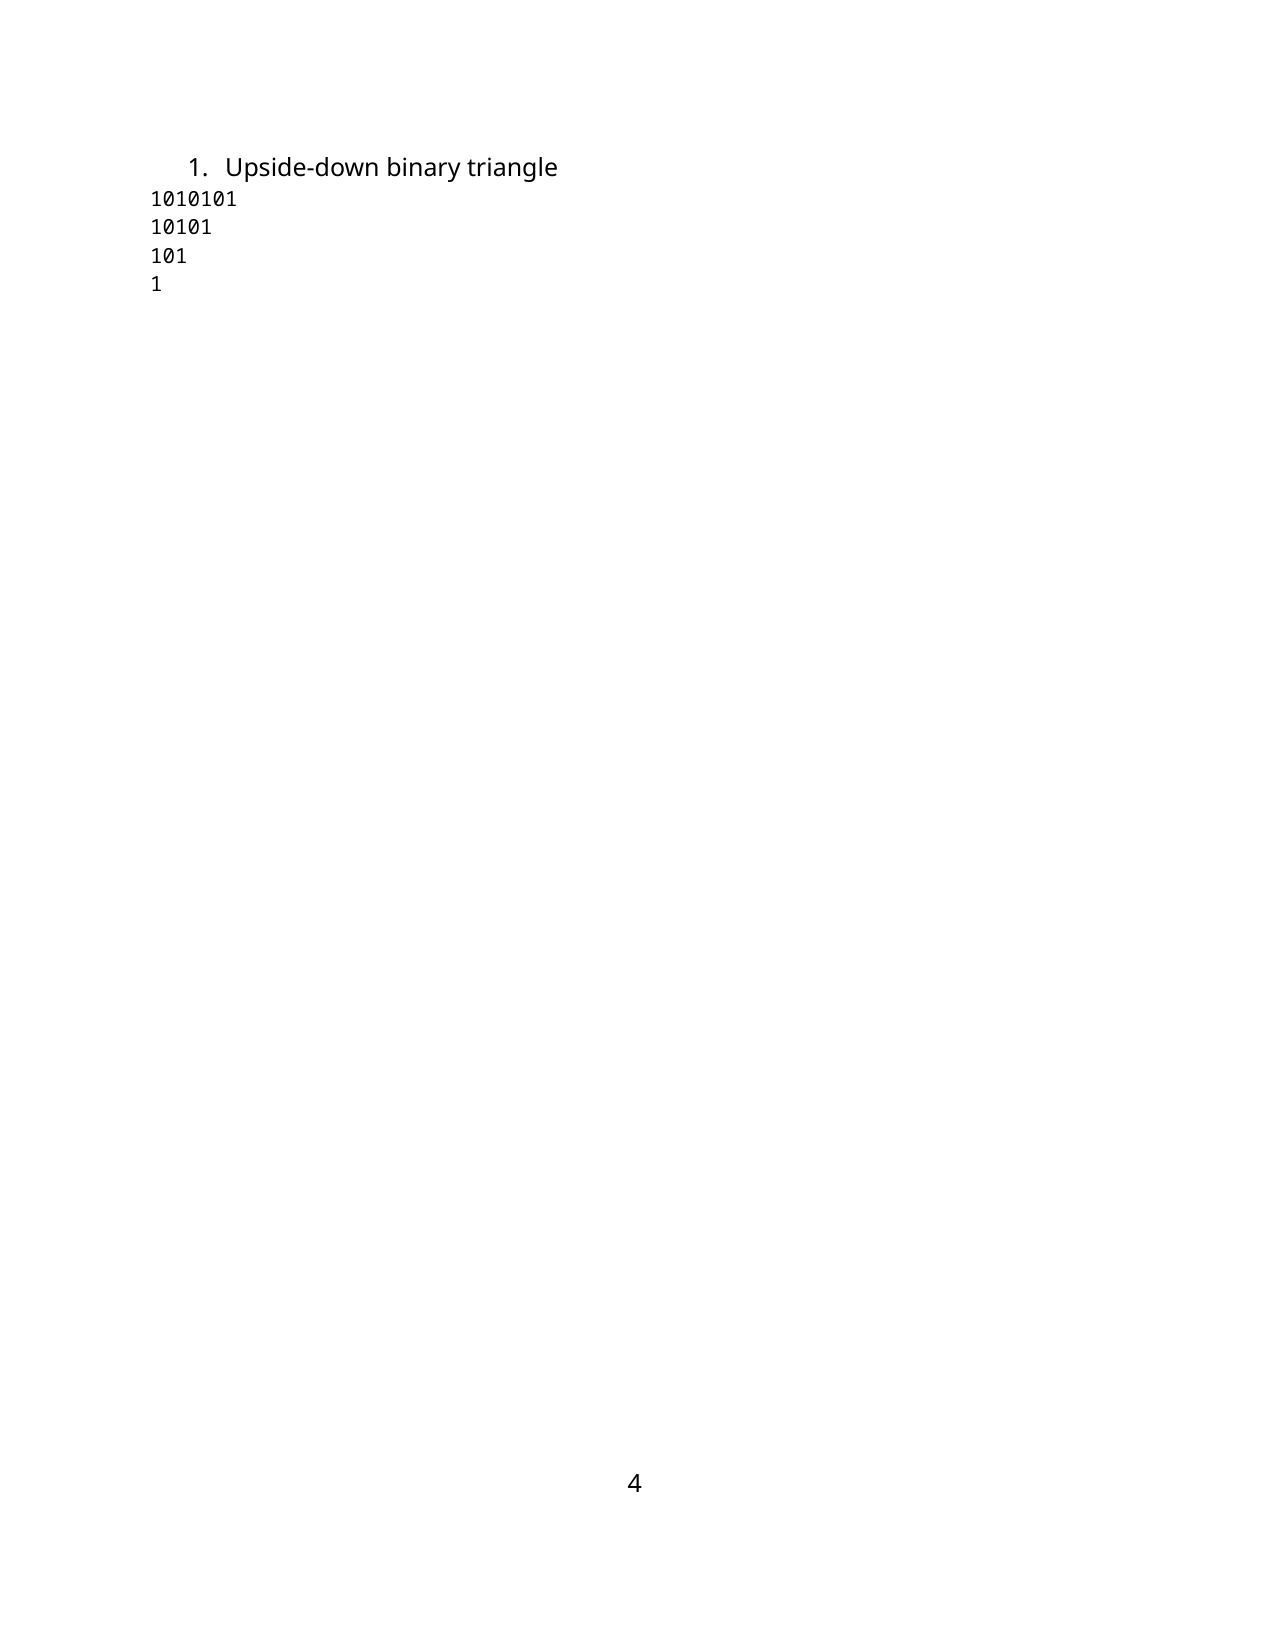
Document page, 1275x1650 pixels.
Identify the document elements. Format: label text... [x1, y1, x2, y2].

list Upside-down binary triangle [187, 150, 1125, 184]
text 101 [150, 241, 1125, 269]
text 1010101 [150, 184, 1125, 212]
text 10101 [150, 212, 1125, 241]
text 1 [150, 269, 1125, 298]
